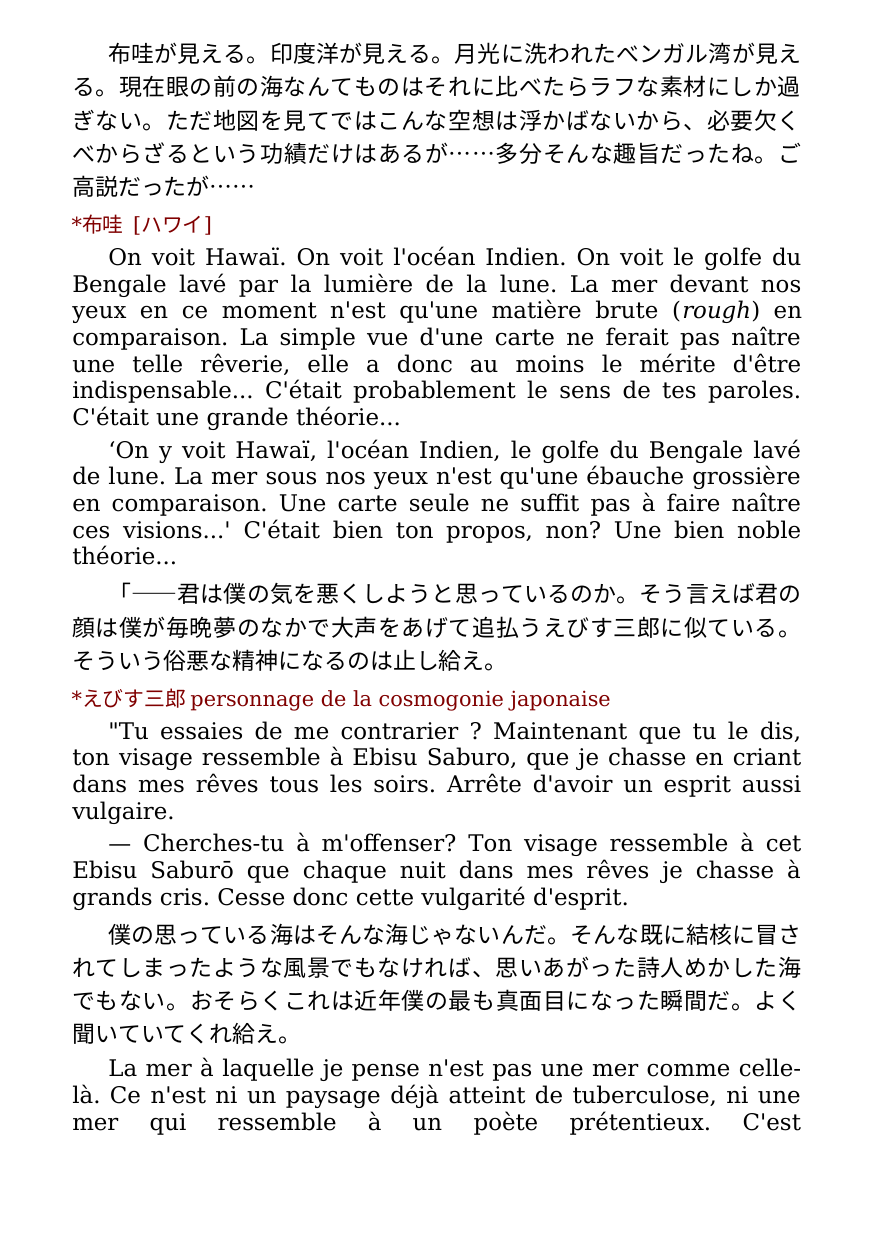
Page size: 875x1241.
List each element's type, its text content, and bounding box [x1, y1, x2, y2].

text *えびす三郎personnage de la cosmogonie japonaise [71, 682, 803, 712]
text On voit Hawaï. On voit l'océan Indien. On voit le golfe du Bengale lavé par la lumière de la lune. La mer devant nos yeux en ce moment n'est qu'une matière brute (rough) en comparaison. La simple vue d'une carte ne ferait pas naître une telle rêverie, elle a donc au moins le mérite d'être indispensable... C'était probablement le sens de tes paroles. C'était une grande théorie... [72, 244, 802, 431]
text 僕の思っている海はそんな海じゃないんだ。そんな既に結核に冒されてしまったような風景でもなければ、思いあがった詩人めかした海でもない。おそらくこれは近年僕の最も真面目になった瞬間だ。よく聞いていてくれ給え。 [72, 916, 802, 1049]
text 「――君は僕の気を悪くしようと思っているのか。そう言えば君の顔は僕が毎晩夢のなかで大声をあげて追払うえびす三郎に似ている。そういう俗悪な精神になるのは止し給え。 [72, 576, 802, 676]
text 布哇が見える。印度洋が見える。月光に洗われたべンガル湾が見える。現在眼の前の海なんてものはそれに比べたらラフな素材にしか過ぎない。ただ地図を見てではこんな空想は浮かばないから、必要欠くべからざるという功績だけはあるが……多分そんな趣旨だったね。ご高説だったが…… [72, 36, 802, 202]
text *布哇 [ハワイ] [71, 208, 803, 238]
text "Tu essaies de me contrarier ? Maintenant que tu le dis, ton visage ressemble à Ebisu Saburo, que je chasse en criant dans mes rêves tous les soirs. Arrête d'avoir un esprit aussi vulgaire. [72, 718, 802, 824]
text La mer à laquelle je pense n'est pas une mer comme celle-là. Ce n'est ni un paysage déjà atteint de tuberculose, ni une mer qui ressemble à un poète prétentieux. C'est [72, 1055, 802, 1135]
text — Cherches-tu à m'offenser? Ton visage ressemble à cet Ebisu Saburō que chaque nuit dans mes rêves je chasse à grands cris. Cesse donc cette vulgarité d'esprit. [72, 831, 802, 911]
text ‘On y voit Hawaï, l'océan Indien, le golfe du Bengale lavé de lune. La mer sous nos yeux n'est qu'une ébauche grossière en comparaison. Une carte seule ne suffit pas à faire naître ces visions...' C'était bien ton propos, non? Une bien noble théorie... [72, 437, 802, 570]
